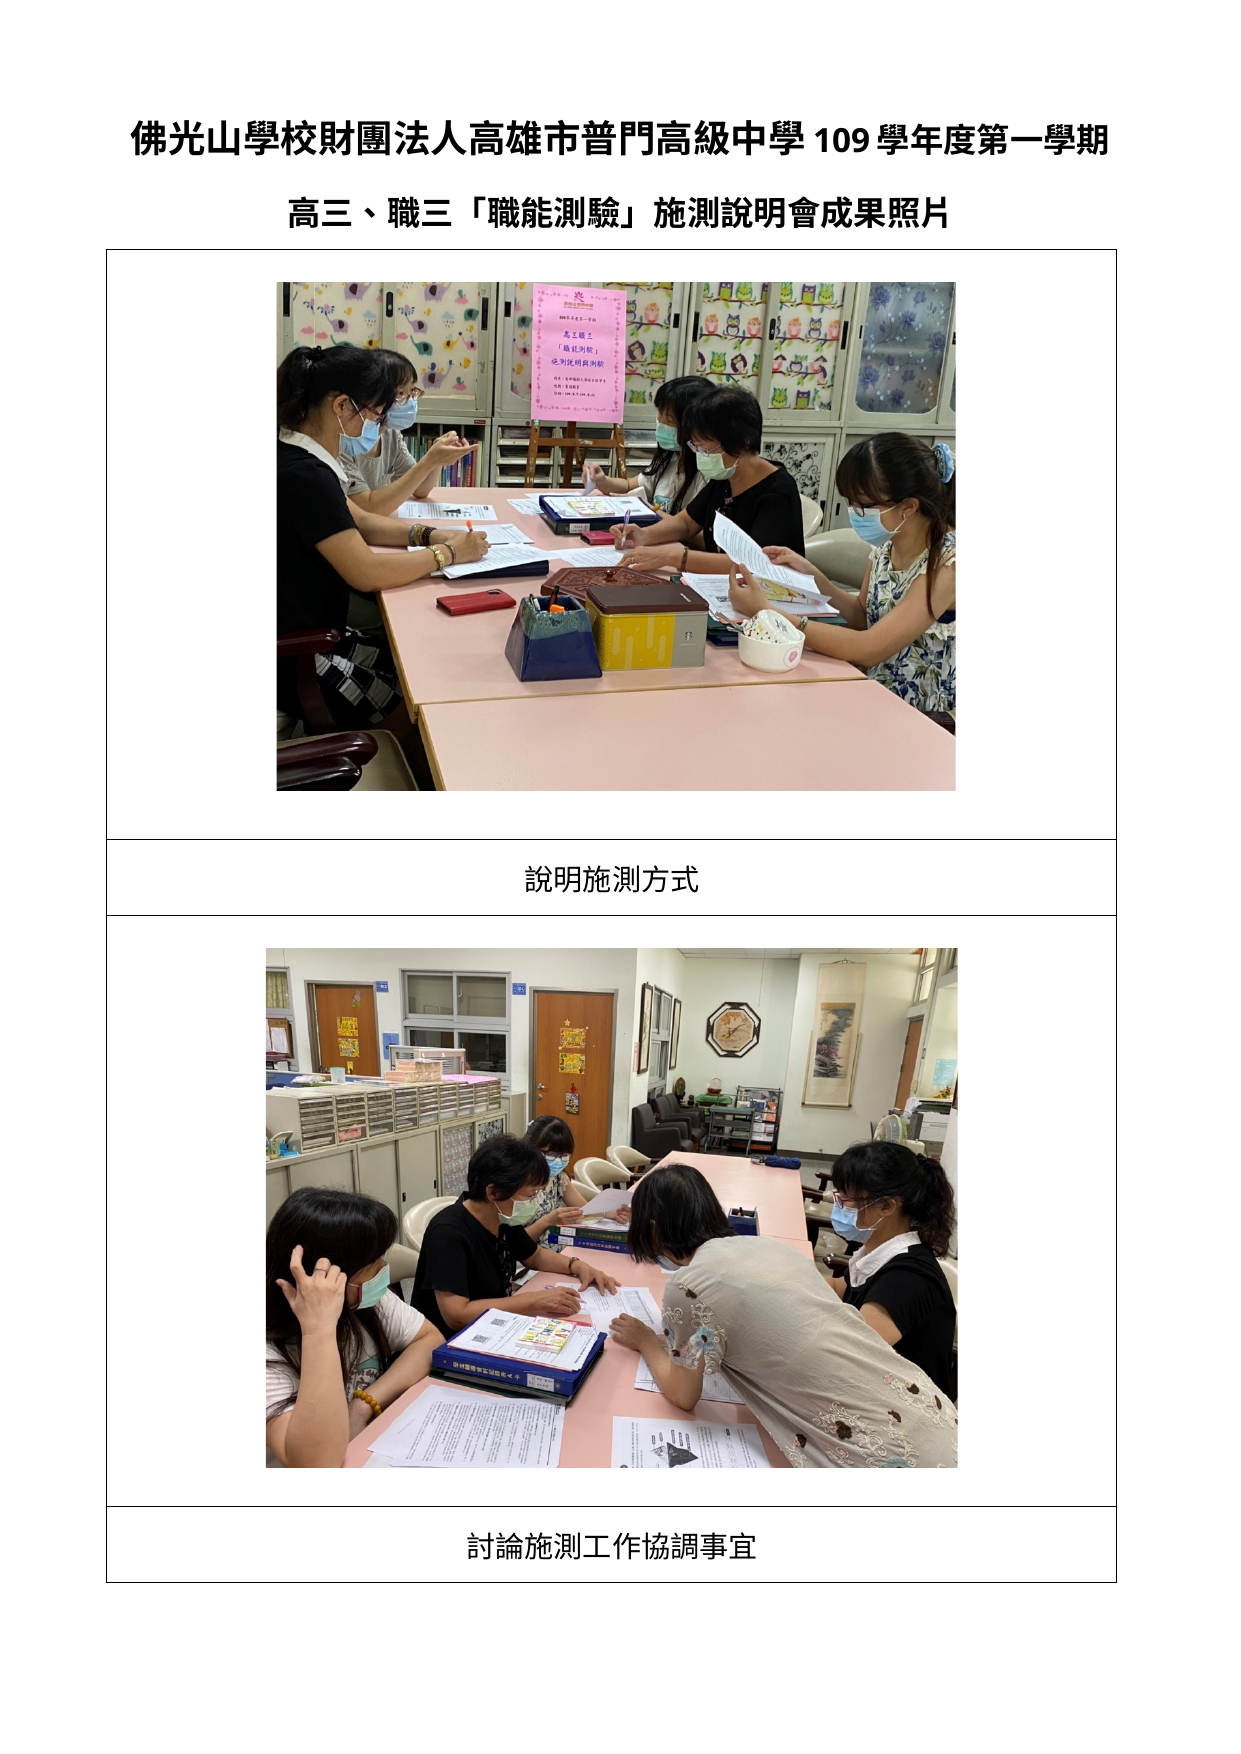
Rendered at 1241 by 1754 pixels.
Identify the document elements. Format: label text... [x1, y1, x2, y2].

text 高三、職三「職能測驗」施測說明會成果照片 [118, 174, 1122, 249]
table_cell 說明施測方式 [107, 840, 1116, 915]
table_cell 討論施測工作協調事宜 [107, 1507, 1116, 1582]
table_header [107, 250, 1116, 839]
picture [276, 282, 956, 791]
picture [265, 948, 958, 1468]
text 佛光山學校財團法人高雄市普門高級中學109學年度第一學期 [118, 99, 1122, 174]
table_cell [107, 916, 1116, 1506]
